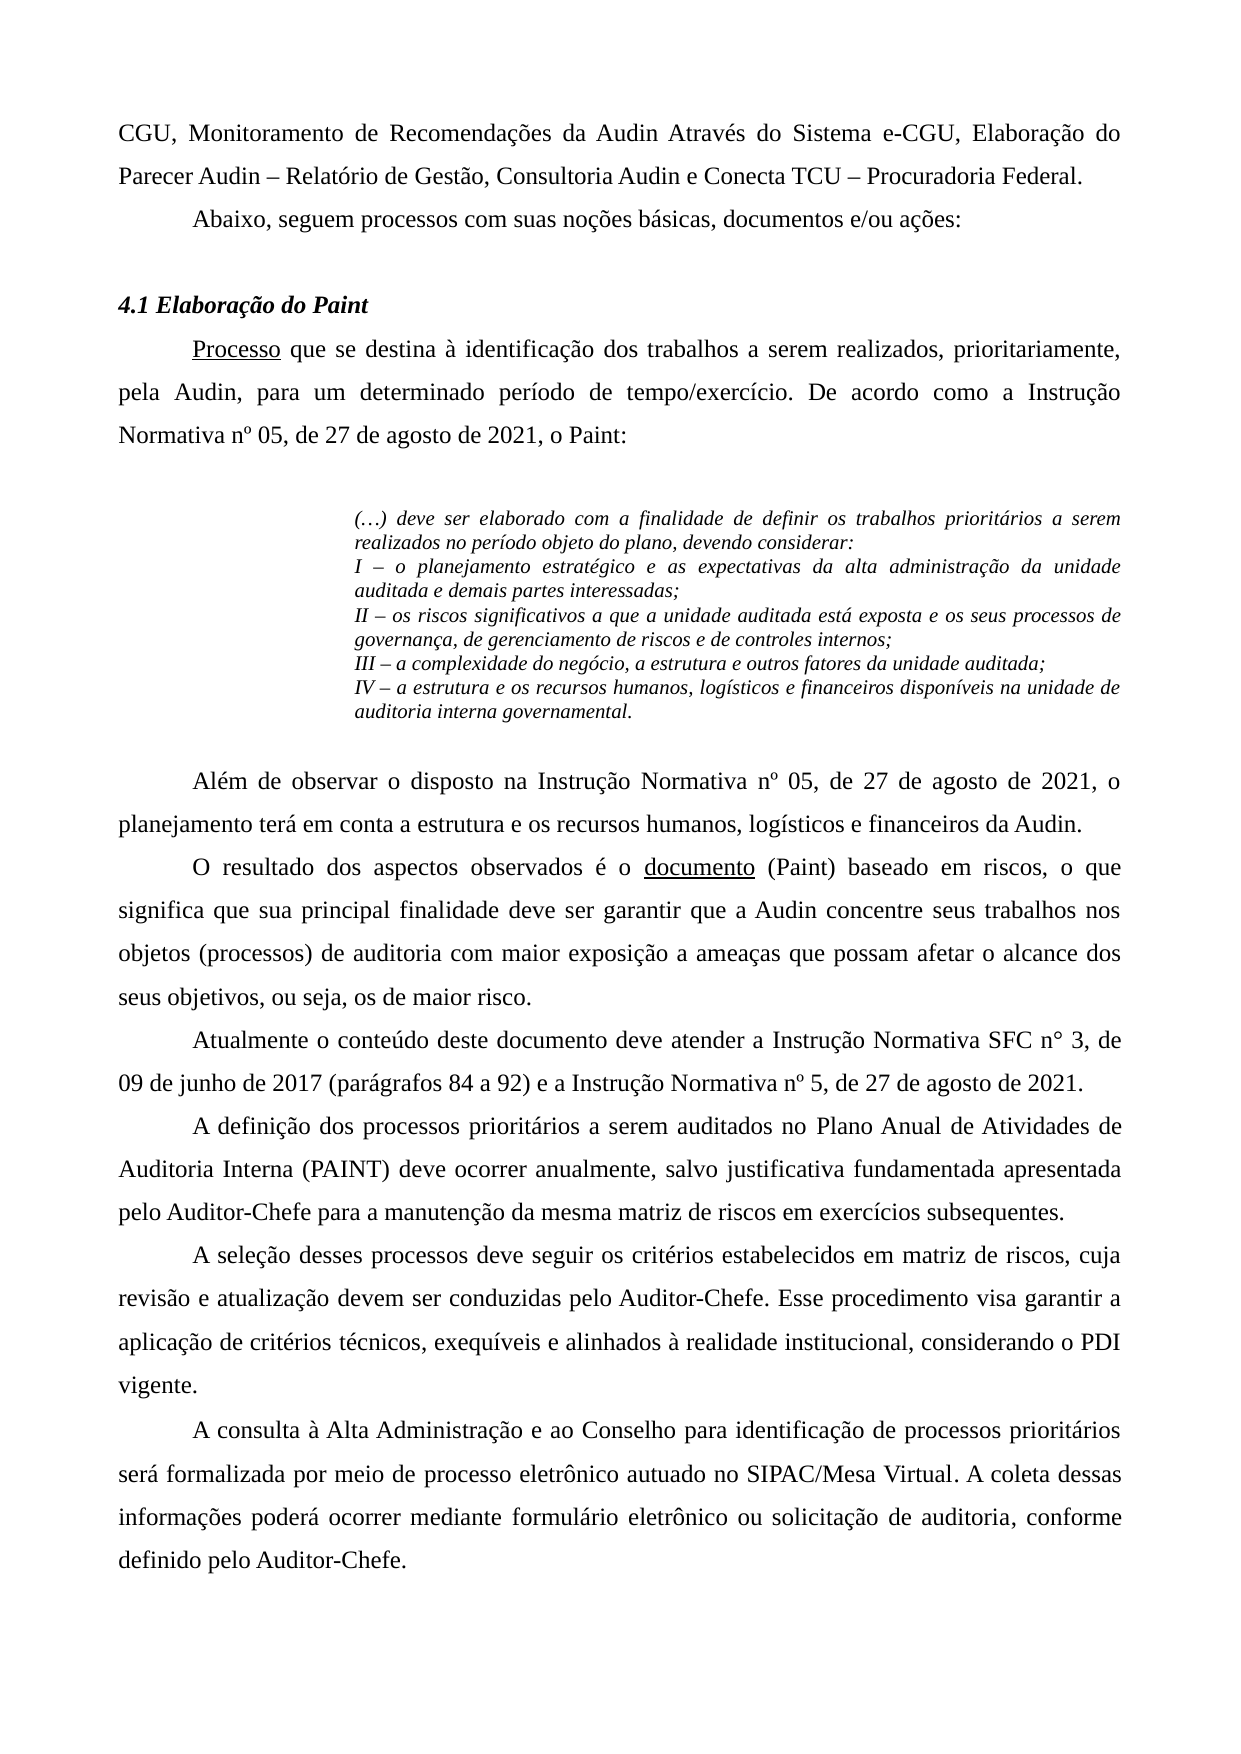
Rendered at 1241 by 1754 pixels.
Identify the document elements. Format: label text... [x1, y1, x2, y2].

text I – o planejamento estratégico e as expectativas da alta administração da unidade auditada e demais partes interessadas; [354, 554, 1122, 602]
text Atualmente o conteúdo deste documento deve atender a Instrução Normativa SFC n° 3, de 09 de junho de 2017 (parágrafos 84 a 92) e a Instrução Normativa nº 5, de 27 de agosto de 2021. [118, 1025, 1122, 1097]
subtitle 4.1 Elaboração do Paint [118, 291, 1122, 319]
text A definição dos processos prioritários a serem auditados no Plano Anual de Atividades de Auditoria Interna (PAINT) deve ocorrer anualmente, salvo justificativa fundamentada apresentada pelo Auditor-Chefe para a manutenção da mesma matriz de riscos em exercícios subsequentes. [118, 1111, 1122, 1226]
text Além de observar o disposto na Instrução Normativa nº 05, de 27 de agosto de 2021, o planejamento terá em conta a estrutura e os recursos humanos, logísticos e financeiros da Audin. [118, 766, 1122, 838]
text II – os riscos significativos a que a unidade auditada está exposta e os seus processos de governança, de gerenciamento de riscos e de controles internos; [354, 602, 1122, 651]
text A consulta à Alta Administração e ao Conselho para identificação de processos prioritários será formalizada por meio de processo eletrônico autuado no SIPAC/Mesa Virtual. A coleta dessas informações poderá ocorrer mediante formulário eletrônico ou solicitação de auditoria, conforme definido pelo Auditor-Chefe. [118, 1416, 1122, 1574]
text CGU, Monitoramento de Recomendações da Audin Através do Sistema e-CGU, Elaboração do Parecer Audin – Relatório de Gestão, Consultoria Audin e Conecta TCU – Procuradoria Federal. [118, 118, 1122, 190]
text III – a complexidade do negócio, a estrutura e outros fatores da unidade auditada; [354, 651, 1122, 675]
text IV – a estrutura e os recursos humanos, logísticos e financeiros disponíveis na unidade de auditoria interna governamental. [354, 675, 1122, 723]
text Processo que se destina à identificação dos trabalhos a serem realizados, prioritariamente, pela Audin, para um determinado período de tempo/exercício. De acordo como a Instrução Normativa nº 05, de 27 de agosto de 2021, o Paint: [118, 334, 1122, 449]
text A seleção desses processos deve seguir os critérios estabelecidos em matriz de riscos, cuja revisão e atualização devem ser conduzidas pelo Auditor-Chefe. Esse procedimento visa garantir a aplicação de critérios técnicos, exequíveis e alinhados à realidade institucional, considerando o PDI vigente. [118, 1240, 1122, 1398]
text Abaixo, seguem processos com suas noções básicas, documentos e/ou ações: [118, 204, 1122, 233]
text O resultado dos aspectos observados é o documento (Paint) baseado em riscos, o que significa que sua principal finalidade deve ser garantir que a Audin concentre seus trabalhos nos objetos (processos) de auditoria com maior exposição a ameaças que possam afetar o alcance dos seus objetivos, ou seja, os de maior risco. [118, 852, 1122, 1010]
text (…) deve ser elaborado com a finalidade de definir os trabalhos prioritários a serem realizados no período objeto do plano, devendo considerar: [354, 506, 1122, 554]
